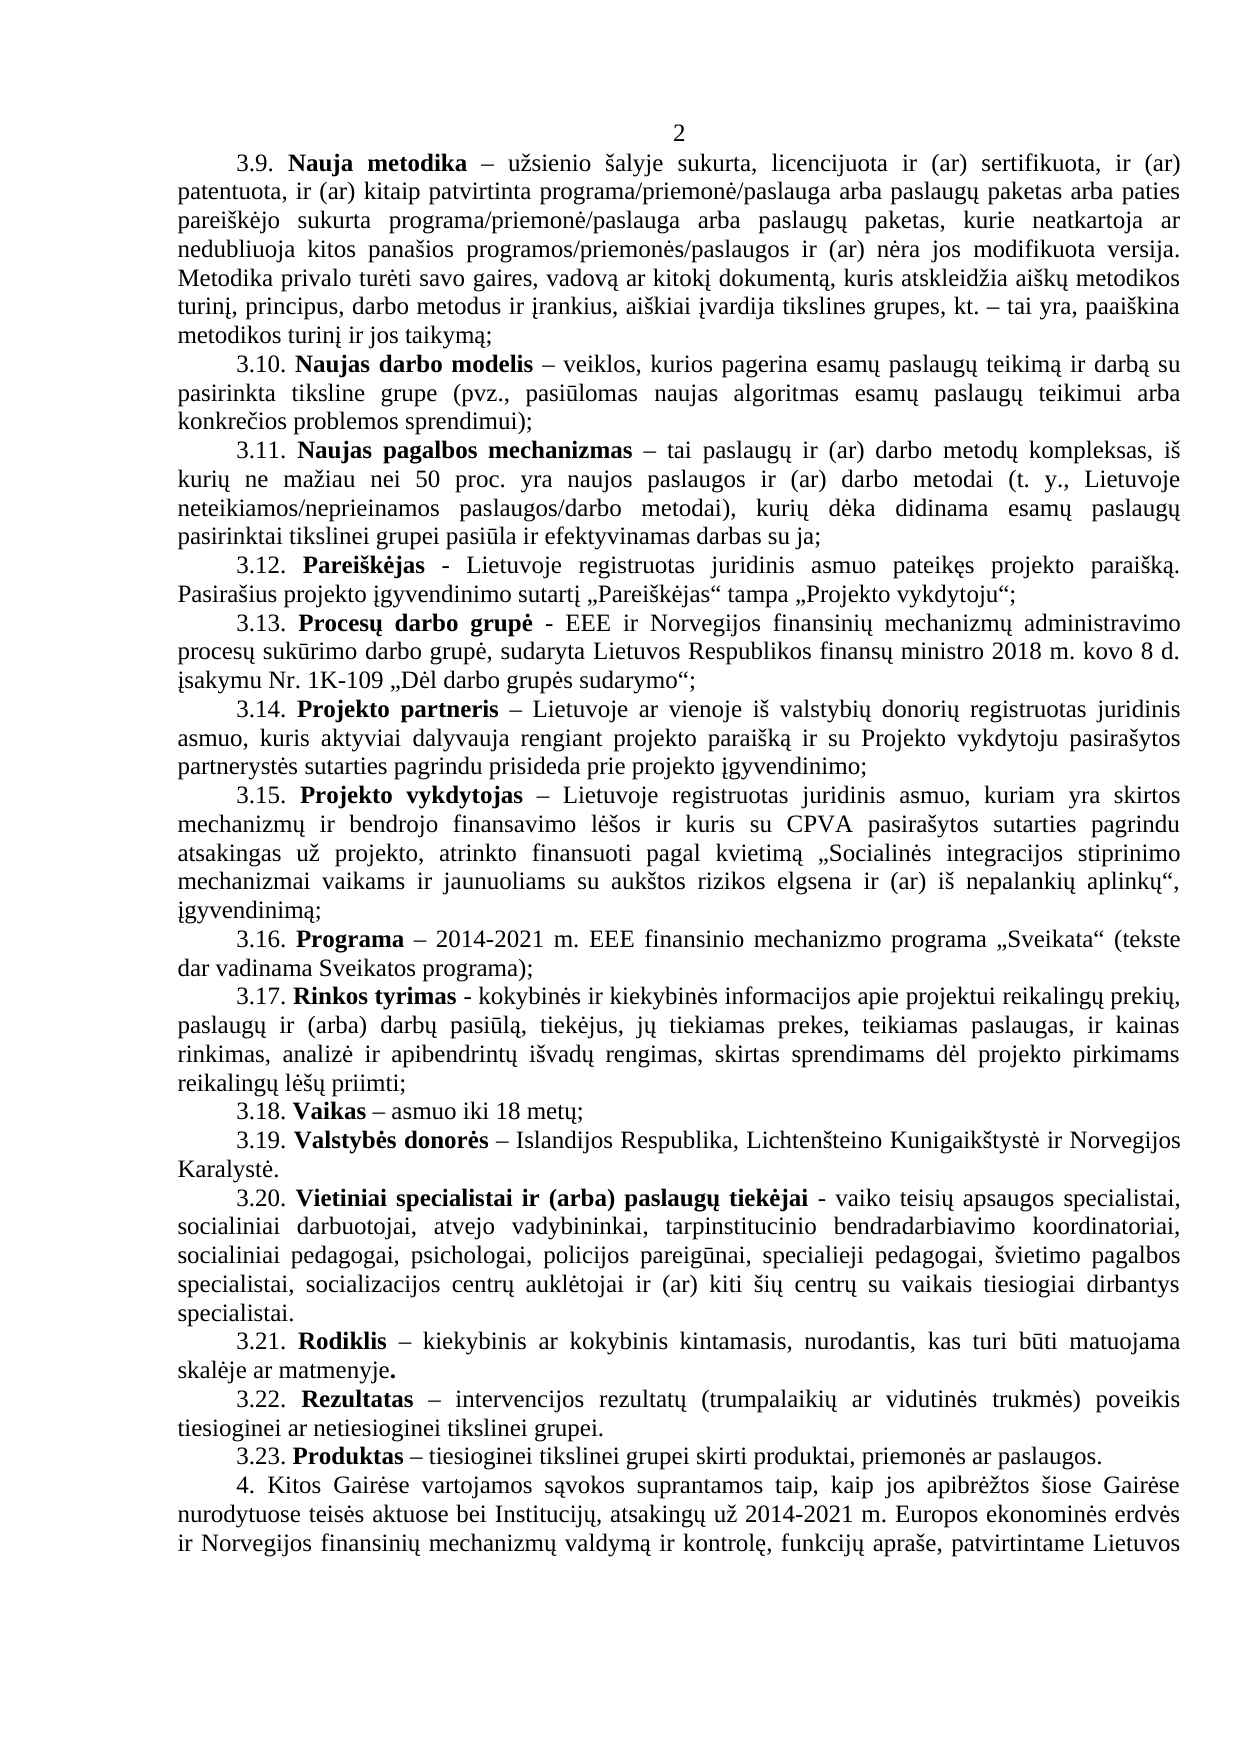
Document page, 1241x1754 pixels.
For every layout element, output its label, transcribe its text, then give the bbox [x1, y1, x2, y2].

text 3.23. Produktas – tiesioginei tikslinei grupei skirti produktai, priemonės ar paslaugos. [177, 1441, 1181, 1470]
text 3.15. Projekto vykdytojas – Lietuvoje registruotas juridinis asmuo, kuriam yra skirtos mechanizmų ir bendrojo finansavimo lėšos ir kuris su CPVA pasirašytos sutarties pagrindu atsakingas už projekto, atrinkto finansuoti pagal kvietimą „Socialinės integracijos stiprinimo mechanizmai vaikams ir jaunuoliams su aukštos rizikos elgsena ir (ar) iš nepalankių aplinkų“, įgyvendinimą; [177, 780, 1181, 924]
text 3.16. Programa – 2014-2021 m. EEE finansinio mechanizmo programa „Sveikata“ (tekste dar vadinama Sveikatos programa); [177, 924, 1181, 981]
text 3.10. Naujas darbo modelis – veiklos, kurios pagerina esamų paslaugų teikimą ir darbą su pasirinkta tiksline grupe (pvz., pasiūlomas naujas algoritmas esamų paslaugų teikimui arba konkrečios problemos sprendimui); [177, 349, 1181, 435]
text 3.19. Valstybės donorės – Islandijos Respublika, Lichtenšteino Kunigaikštystė ir Norvegijos Karalystė. [177, 1125, 1181, 1183]
text 3.11. Naujas pagalbos mechanizmas – tai paslaugų ir (ar) darbo metodų kompleksas, iš kurių ne mažiau nei 50 proc. yra naujos paslaugos ir (ar) darbo metodai (t. y., Lietuvoje neteikiamos/neprieinamos paslaugos/darbo metodai), kurių dėka didinama esamų paslaugų pasirinktai tikslinei grupei pasiūla ir efektyvinamas darbas su ja; [177, 435, 1181, 550]
text 3.18. Vaikas – asmuo iki 18 metų; [177, 1096, 1181, 1125]
text 3.12. Pareiškėjas - Lietuvoje registruotas juridinis asmuo pateikęs projekto paraišką. Pasirašius projekto įgyvendinimo sutartį „Pareiškėjas“ tampa „Projekto vykdytoju“; [177, 550, 1181, 608]
text 3.21. Rodiklis – kiekybinis ar kokybinis kintamasis, nurodantis, kas turi būti matuojama skalėje ar matmenyje. [177, 1326, 1181, 1384]
text 3.22. Rezultatas – intervencijos rezultatų (trumpalaikių ar vidutinės trukmės) poveikis tiesioginei ar netiesioginei tikslinei grupei. [177, 1384, 1181, 1441]
text 3.17. Rinkos tyrimas - kokybinės ir kiekybinės informacijos apie projektui reikalingų prekių, paslaugų ir (arba) darbų pasiūlą, tiekėjus, jų tiekiamas prekes, teikiamas paslaugas, ir kainas rinkimas, analizė ir apibendrintų išvadų rengimas, skirtas sprendimams dėl projekto pirkimams reikalingų lėšų priimti; [177, 981, 1181, 1096]
text 3.9. Nauja metodika – užsienio šalyje sukurta, licencijuota ir (ar) sertifikuota, ir (ar) patentuota, ir (ar) kitaip patvirtinta programa/priemonė/paslauga arba paslaugų paketas arba paties pareiškėjo sukurta programa/priemonė/paslauga arba paslaugų paketas, kurie neatkartoja ar nedubliuoja kitos panašios programos/priemonės/paslaugos ir (ar) nėra jos modifikuota versija. Metodika privalo turėti savo gaires, vadovą ar kitokį dokumentą, kuris atskleidžia aiškų metodikos turinį, principus, darbo metodus ir įrankius, aiškiai įvardija tikslines grupes, kt. – tai yra, paaiškina metodikos turinį ir jos taikymą; [177, 148, 1181, 349]
text 3.13. Procesų darbo grupė - EEE ir Norvegijos finansinių mechanizmų administravimo procesų sukūrimo darbo grupė, sudaryta Lietuvos Respublikos finansų ministro 2018 m. kovo 8 d. įsakymu Nr. 1K-109 „Dėl darbo grupės sudarymo“; [177, 608, 1181, 694]
text 3.20. Vietiniai specialistai ir (arba) paslaugų tiekėjai - vaiko teisių apsaugos specialistai, socialiniai darbuotojai, atvejo vadybininkai, tarpinstitucinio bendradarbiavimo koordinatoriai, socialiniai pedagogai, psichologai, policijos pareigūnai, specialieji pedagogai, švietimo pagalbos specialistai, socializacijos centrų auklėtojai ir (ar) kiti šių centrų su vaikais tiesiogiai dirbantys specialistai. [177, 1183, 1181, 1326]
text 3.14. Projekto partneris – Lietuvoje ar vienoje iš valstybių donorių registruotas juridinis asmuo, kuris aktyviai dalyvauja rengiant projekto paraišką ir su Projekto vykdytoju pasirašytos partnerystės sutarties pagrindu prisideda prie projekto įgyvendinimo; [177, 694, 1181, 780]
text 4. Kitos Gairėse vartojamos sąvokos suprantamos taip, kaip jos apibrėžtos šiose Gairėse nurodytuose teisės aktuose bei Institucijų, atsakingų už 2014-2021 m. Europos ekonominės erdvės ir Norvegijos finansinių mechanizmų valdymą ir kontrolę, funkcijų apraše, patvirtintame Lietuvos [177, 1470, 1181, 1556]
